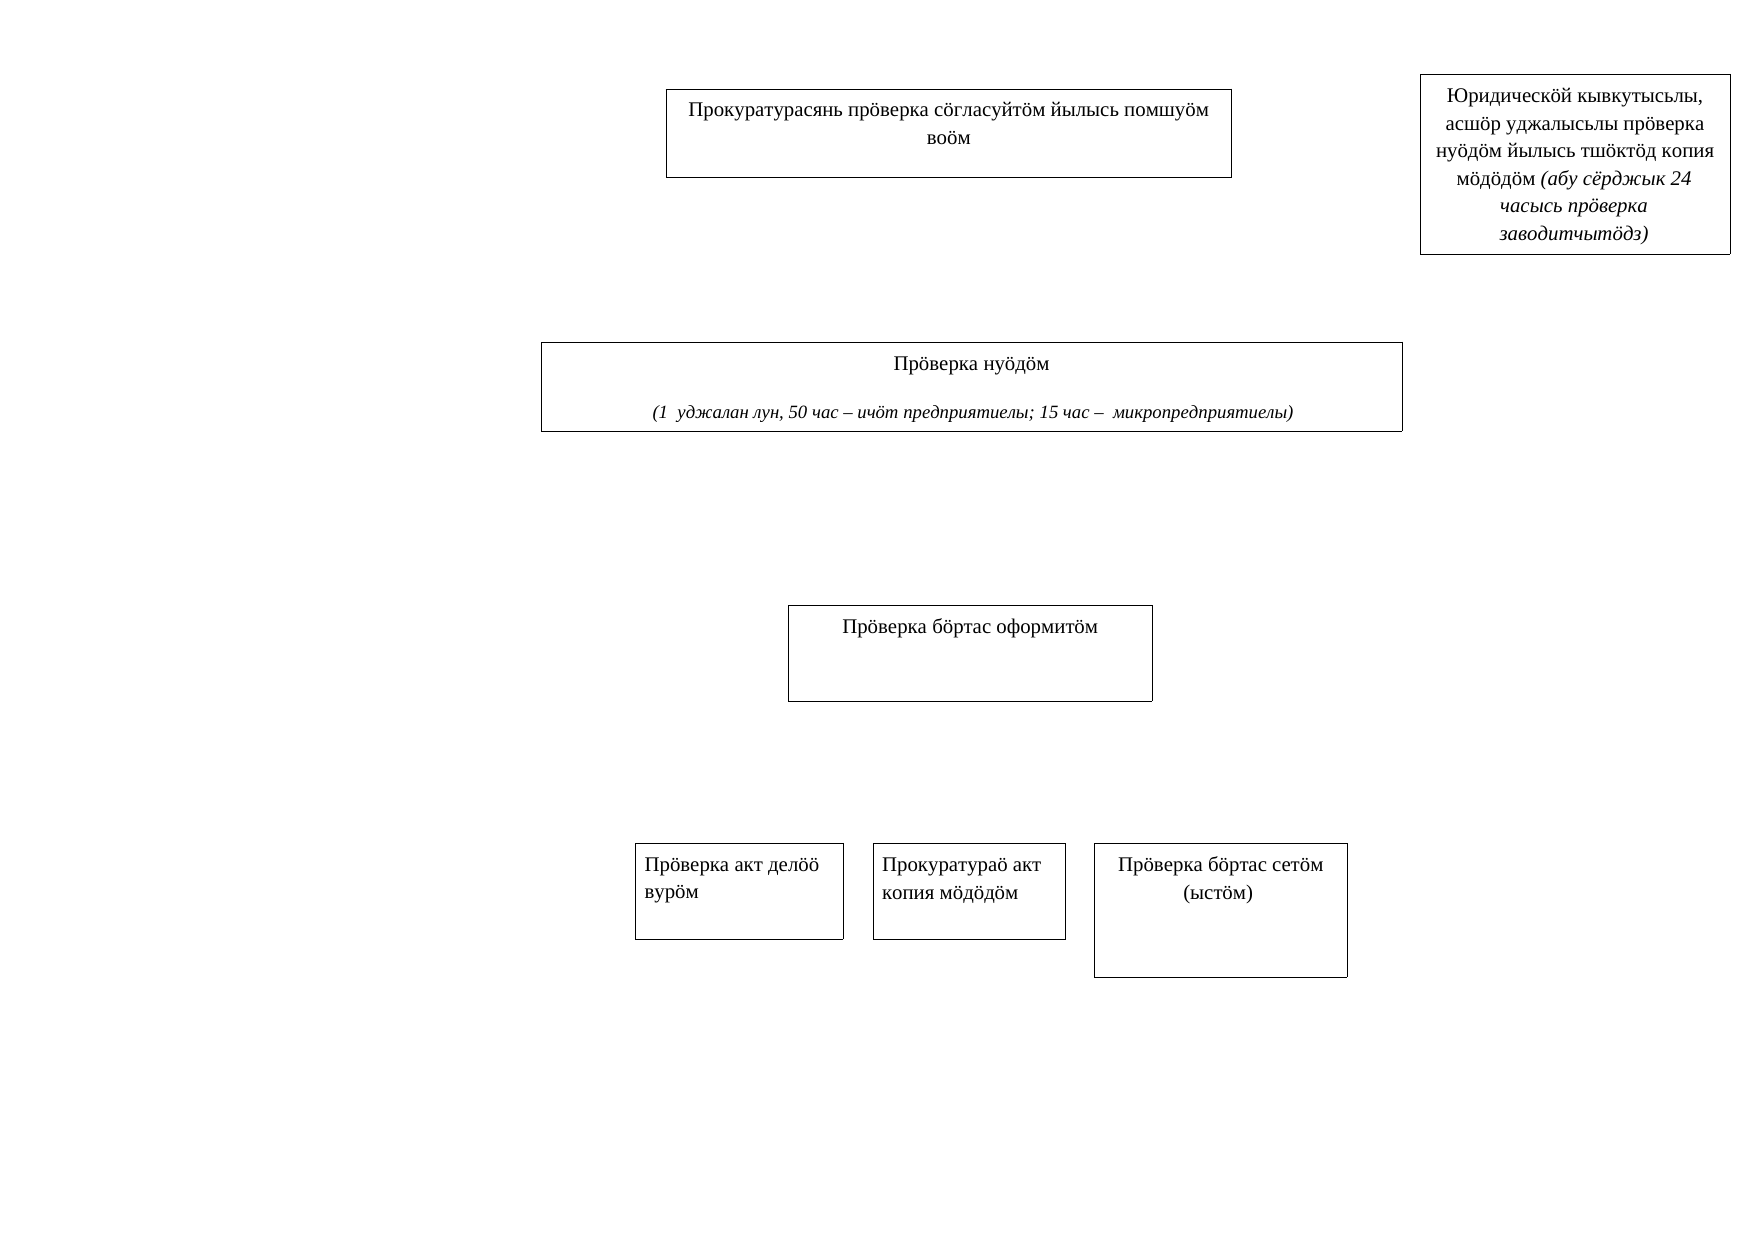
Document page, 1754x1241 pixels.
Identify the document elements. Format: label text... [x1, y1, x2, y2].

text Прӧверка акт делӧӧ вурӧм [644, 852, 834, 903]
text Прӧверка бӧртас сетӧм (ыстӧм) [1103, 852, 1338, 904]
text Прӧверка бӧртас оформитӧм [797, 614, 1143, 638]
text Прокуратураӧ акт копия мӧдӧдӧм [882, 852, 1056, 904]
list Прӧверка нуӧдӧм [550, 351, 1393, 374]
text Прокуратурасянь прӧверка сӧгласуйтӧм йылысь помшуӧм воӧм [674, 97, 1222, 149]
list (1 уджалан лун, 50 час – ичӧт предприятиелы; 15 час – микропредприятиелы) [550, 399, 1393, 422]
text Юридическӧй кывкутысьлы, асшӧр уджалысьлы прӧверка нуӧдӧм йылысь тшӧктӧд копия мӧдӧдӧм (абу сёрджык 24 часысь прӧверка заводитчытӧдз) [1429, 83, 1721, 245]
